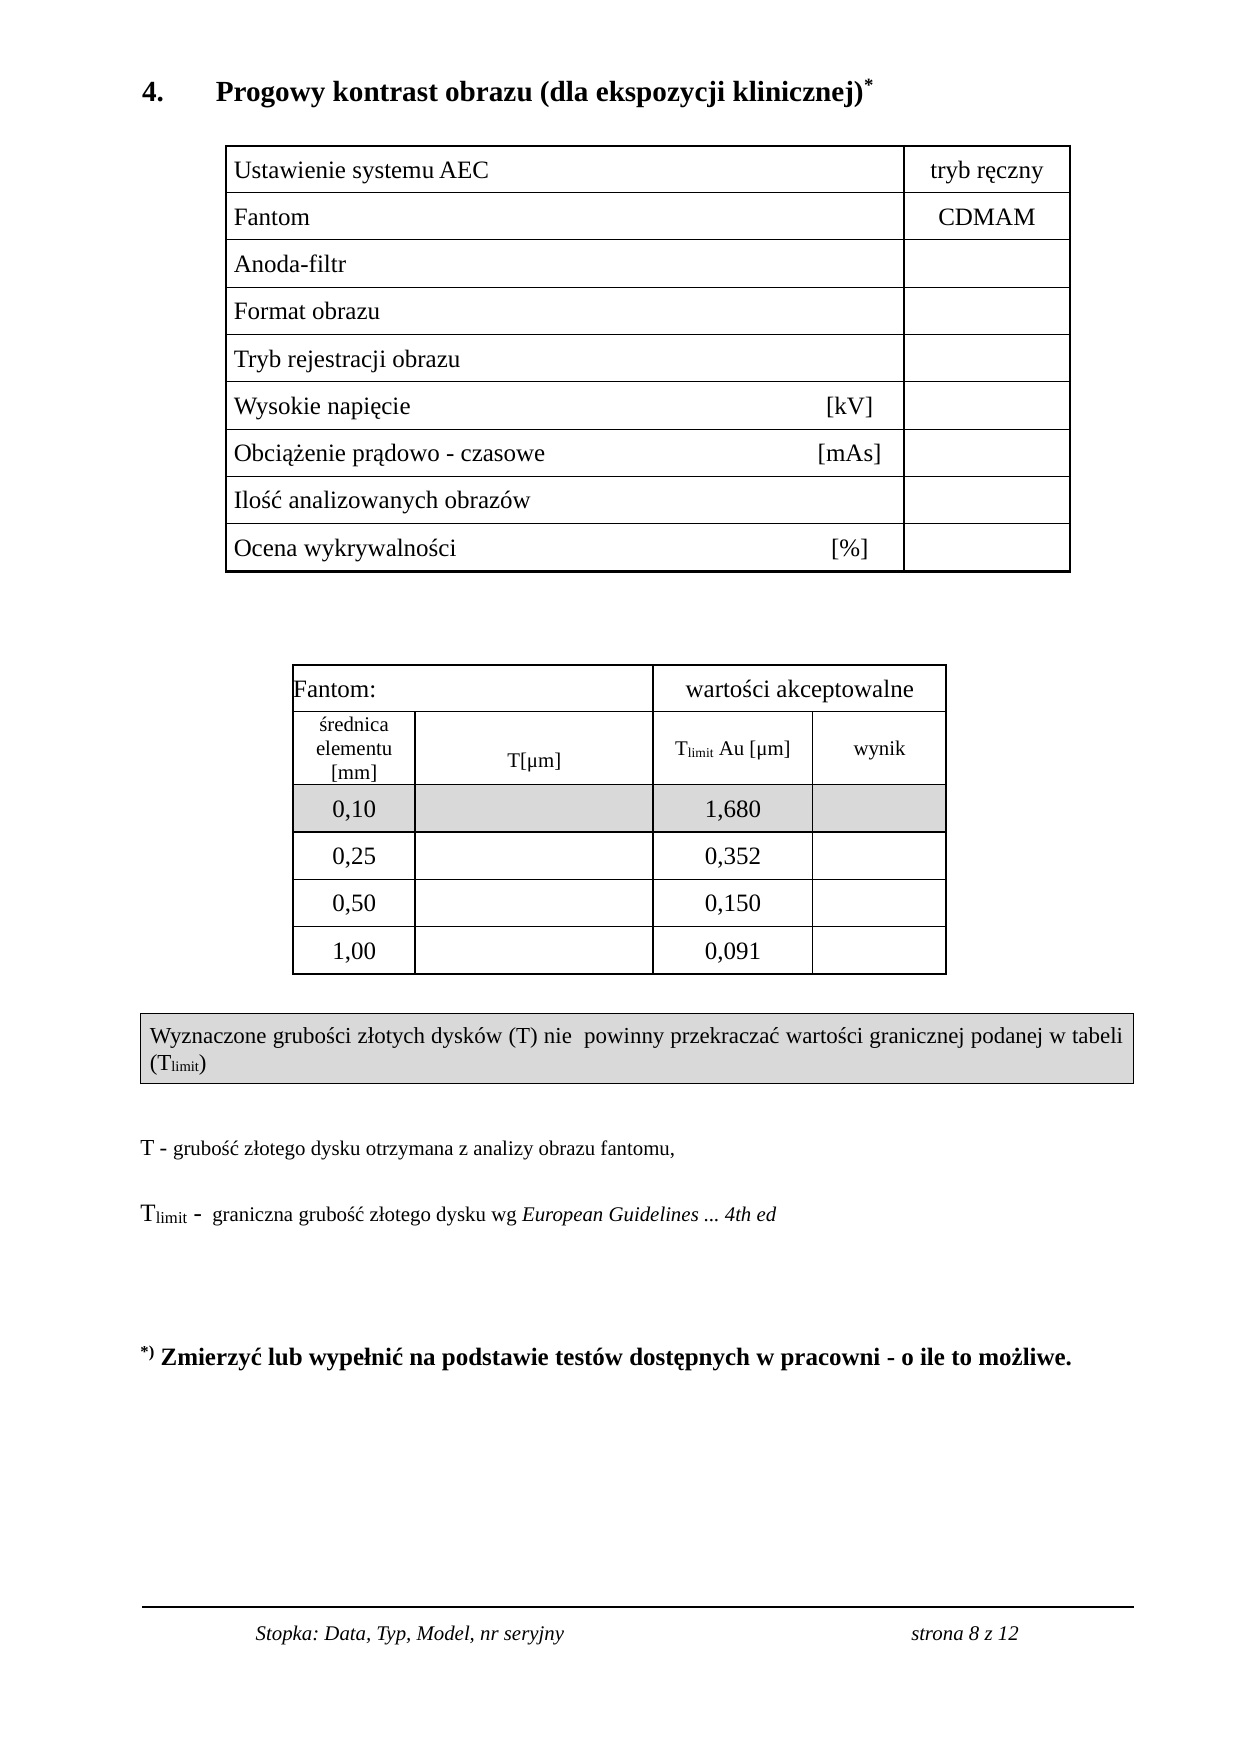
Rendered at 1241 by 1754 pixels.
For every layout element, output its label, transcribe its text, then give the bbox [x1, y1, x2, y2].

table_cell [905, 430, 1069, 476]
subtitle *) Zmierzyć lub wypełnić na podstawie testów dostępnych w pracowni - o ile to możliwe. [140, 1342, 1134, 1371]
table_cell 1,00 [294, 927, 414, 973]
table_cell 0,25 [294, 833, 414, 879]
text Wyznaczone grubości złotych dysków (T) nie powinny przekraczać wartości granicznej podanej w tabeli (Tlimit) [141, 1014, 1133, 1083]
table_cell Tlimit Au [μm] [654, 712, 812, 784]
subtitle T - grubość złotego dysku otrzymana z analizy obrazu fantomu, [140, 1134, 1134, 1161]
table_cell 0,50 [294, 880, 414, 926]
table_cell [416, 927, 652, 973]
table_cell T[μm] [416, 712, 652, 784]
table_cell [905, 240, 1069, 287]
table_cell [813, 927, 945, 973]
table_header wartości akceptowalne [654, 666, 945, 711]
table_cell Ocena wykrywalności [227, 524, 795, 570]
table_cell Tryb rejestracji obrazu [227, 335, 795, 381]
subtitle 4. Progowy kontrast obrazu (dla ekspozycji klinicznej)* [142, 74, 1134, 107]
table_cell [813, 785, 945, 831]
table_cell Anoda-filtr [227, 240, 795, 287]
table_cell 0,150 [654, 880, 812, 926]
table_cell Format obrazu [227, 288, 795, 334]
table_cell [795, 477, 903, 523]
table_cell [mAs] [795, 430, 903, 476]
table_cell [905, 288, 1069, 334]
table_cell [905, 382, 1069, 428]
table_cell 1,680 [654, 785, 812, 831]
table_cell wynik [813, 712, 945, 784]
table_cell Ilość analizowanych obrazów [227, 477, 795, 523]
table_cell [kV] [795, 382, 903, 428]
table_cell [416, 833, 652, 879]
table_cell [905, 477, 1069, 523]
table_cell 0,10 [294, 785, 414, 831]
table_cell 0,091 [654, 927, 812, 973]
table_cell [416, 785, 652, 831]
table_cell średnica elementu [mm] [294, 712, 414, 784]
table_header Ustawienie systemu AEC [227, 147, 795, 192]
table_cell [905, 524, 1069, 570]
table_header [795, 147, 903, 192]
table_header Fantom: [294, 666, 652, 711]
table_cell [905, 335, 1069, 381]
table_cell [%] [795, 524, 903, 570]
table_cell [813, 833, 945, 879]
table_cell [813, 880, 945, 926]
table_cell CDMAM [905, 193, 1069, 239]
table_cell 0,352 [654, 833, 812, 879]
table_cell [416, 880, 652, 926]
table_cell [795, 288, 903, 334]
table_cell Fantom [227, 193, 795, 239]
table_cell [795, 335, 903, 381]
text Tlimit - graniczna grubość złotego dysku wg European Guidelines ... 4th ed [140, 1198, 1134, 1227]
table_cell Wysokie napięcie [227, 382, 795, 428]
table_header tryb ręczny [905, 147, 1069, 192]
table_cell Obciążenie prądowo - czasowe [227, 430, 795, 476]
table_cell [795, 193, 903, 239]
table_cell [795, 240, 903, 287]
